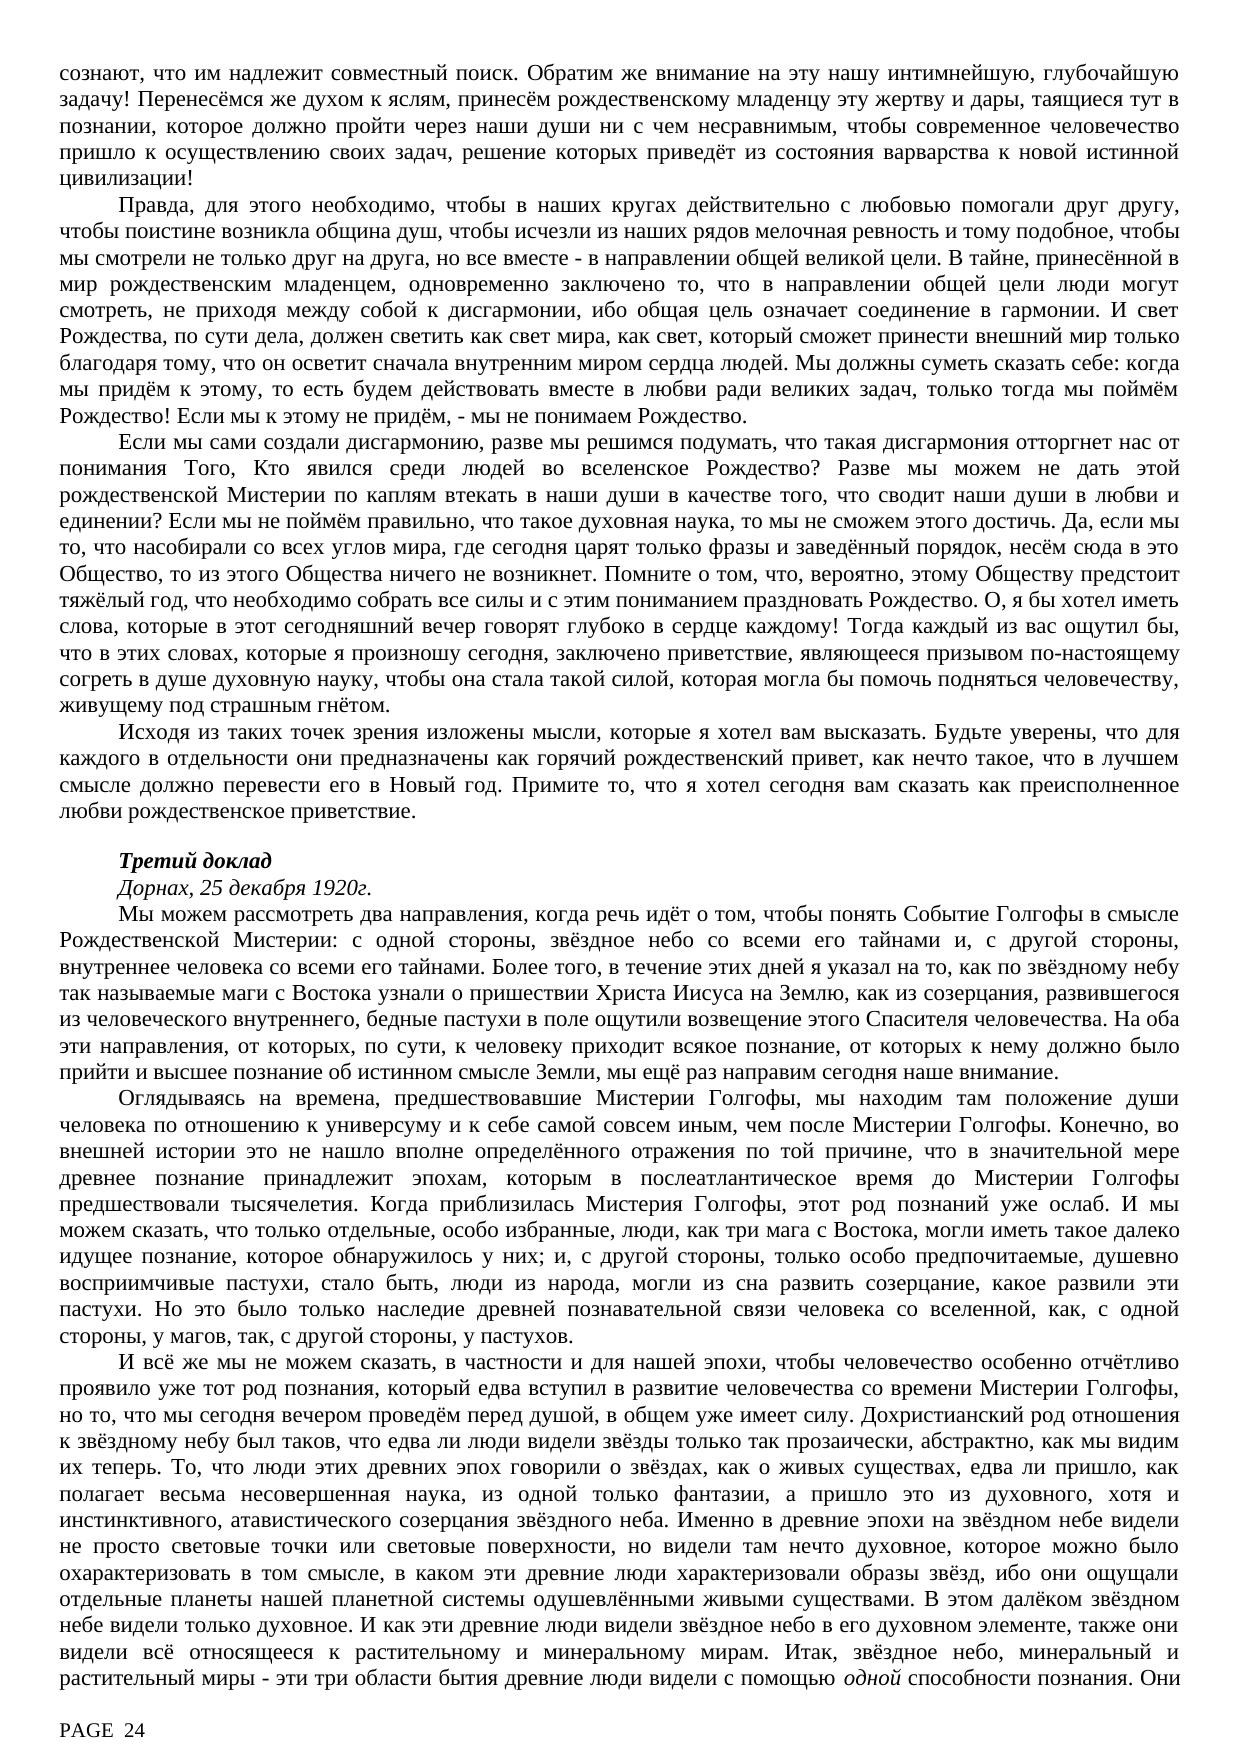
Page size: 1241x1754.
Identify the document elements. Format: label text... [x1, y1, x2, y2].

text И всё же мы не можем сказать, в частности и для нашей эпохи, чтобы человечество особенно отчётливо проявило уже тот род познания, который едва вступил в развитие человечества со времени Мистерии Голгофы, но то, что мы сегодня вечером проведём перед душой, в общем уже имеет силу. Дохристианский род отношения к звёздному небу был таков, что едва ли люди видели звёзды только так прозаически, абстрактно, как мы видим их теперь. То, что люди этих древних эпох говорили о звёздах, как о живых существах, едва ли пришло, как полагает весьма несовершенная наука, из одной только фантазии, а пришло это из духовного, хотя и инстинктивного, атавистического созерцания звёздного неба. Именно в древние эпохи на звёздном небе видели не просто световые точки или световые поверхности, но видели там нечто духовное, которое можно было охарактеризовать в том смысле, в каком эти древние люди характеризовали образы звёзд, ибо они ощущали отдельные планеты нашей планетной системы одушевлёнными живыми существами. В этом далёком звёздном небе видели только духовное. И как эти древние люди видели звёздное небо в его духовном элементе, также они видели всё относящееся к растительному и минеральному мирам. Итак, звёздное небо, минеральный и растительный миры - эти три области бытия древние люди видели с помощью одной способности познания. Они [59, 1348, 1181, 1691]
text Мы можем рассмотреть два направления, когда речь идёт о том, чтобы понять Событие Голгофы в смысле Рождественской Мистерии: с одной стороны, звёздное небо со всеми его тайнами и, с другой стороны, внутреннее человека со всеми его тайнами. Более того, в течение этих дней я указал на то, как по звёздному небу так называемые маги с Востока узнали о пришествии Христа Иисуса на Землю, как из созерцания, развившегося из человеческого внутреннего, бедные пастухи в поле ощутили возвещение этого Спасителя человечества. На оба эти направления, от которых, по сути, к человеку приходит всякое познание, от которых к нему должно было прийти и высшее познание об истинном смысле Земли, мы ещё раз направим сегодня наше внимание. [59, 900, 1181, 1084]
text Правда, для этого необходимо, чтобы в наших кругах действительно с любовью помогали друг другу, чтобы поистине возникла община душ, чтобы исчезли из наших рядов мелочная ревность и тому подобное, чтобы мы смотрели не только друг на друга, но все вместе - в направлении общей великой цели. В тайне, принесённой в мир рождественским младенцем, одновременно заключено то, что в направлении общей цели люди могут смотреть, не приходя между собой к дисгармонии, ибо общая цель означает соединение в гармонии. И свет Рождества, по сути дела, должен светить как свет мира, как свет, который сможет принести внешний мир только благодаря тому, что он осветит сначала внутренним миром сердца людей. Мы должны суметь сказать себе: когда мы придём к этому, то есть будем действовать вместе в любви ради великих задач, только тогда мы поймём Рождество! Если мы к этому не придём, - мы не понимаем Рождество. [59, 191, 1181, 428]
text Дорнах, 25 декабря 1920г. [59, 874, 1181, 900]
text Третий доклад [59, 847, 1181, 874]
text Если мы сами создали дисгармонию, разве мы решимся подумать, что такая дисгармония отторгнет нас от понимания Того, Кто явился среди людей во вселенское Рождество? Разве мы можем не дать этой рождественской Мистерии по каплям втекать в наши души в качестве того, что сводит наши души в любви и единении? Если мы не поймём правильно, что такое духовная наука, то мы не сможем этого достичь. Да, если мы то, что насобирали со всех углов мира, где сегодня царят только фразы и заведённый порядок, несём сюда в это Общество, то из этого Общества ничего не возникнет. Помните о том, что, вероятно, этому Обществу предстоит тяжёлый год, что необходимо собрать все силы и с этим пониманием праздновать Рождество. О, я бы хотел иметь слова, которые в этот сегодняшний вечер говорят глубоко в сердце каждому! Тогда каждый из вас ощутил бы, что в этих словах, которые я произношу сегодня, заключено приветствие, являющееся призывом по-настоящему согреть в душе духовную науку, чтобы она стала такой силой, которая могла бы помочь подняться человечеству, живущему под страшным гнётом. [59, 428, 1181, 718]
text Исходя из таких точек зрения изложены мысли, которые я хотел вам высказать. Будьте уверены, что для каждого в отдельности они предназначены как горячий рождественский привет, как нечто такое, что в лучшем смысле должно перевести его в Новый год. Примите то, что я хотел сегодня вам сказать как преисполненное любви рождественское приветствие. [59, 718, 1181, 823]
text Оглядываясь на времена, предшествовавшие Мистерии Голгофы, мы находим там положение души человека по отношению к универсуму и к себе самой совсем иным, чем после Мистерии Голгофы. Конечно, во внешней истории это не нашло вполне определённого отражения по той причине, что в значительной мере древнее познание принадлежит эпохам, которым в послеатлантическое время до Мистерии Голгофы предшествовали тысячелетия. Когда приблизилась Мистерия Голгофы, этот род познаний уже ослаб. И мы можем сказать, что только отдельные, особо избранные, люди, как три мага с Востока, могли иметь такое далеко идущее познание, которое обнаружилось у них; и, с другой стороны, только особо предпочитаемые, душевно восприимчивые пастухи, стало быть, люди из народа, могли из сна развить созерцание, какое развили эти пастухи. Но это было только наследие древней познавательной связи человека со вселенной, как, с одной стороны, у магов, так, с другой стороны, у пастухов. [59, 1084, 1181, 1348]
text сознают, что им надлежит совместный поиск. Обратим же внимание на эту нашу интимнейшую, глубочайшую задачу! Перенесёмся же духом к яслям, принесём рождественскому младенцу эту жертву и дары, таящиеся тут в познании, которое должно пройти через наши души ни с чем несравнимым, чтобы современное человечество пришло к осуществлению своих задач, решение которых приведёт из состояния варварства к новой истинной цивилизации! [59, 59, 1181, 191]
